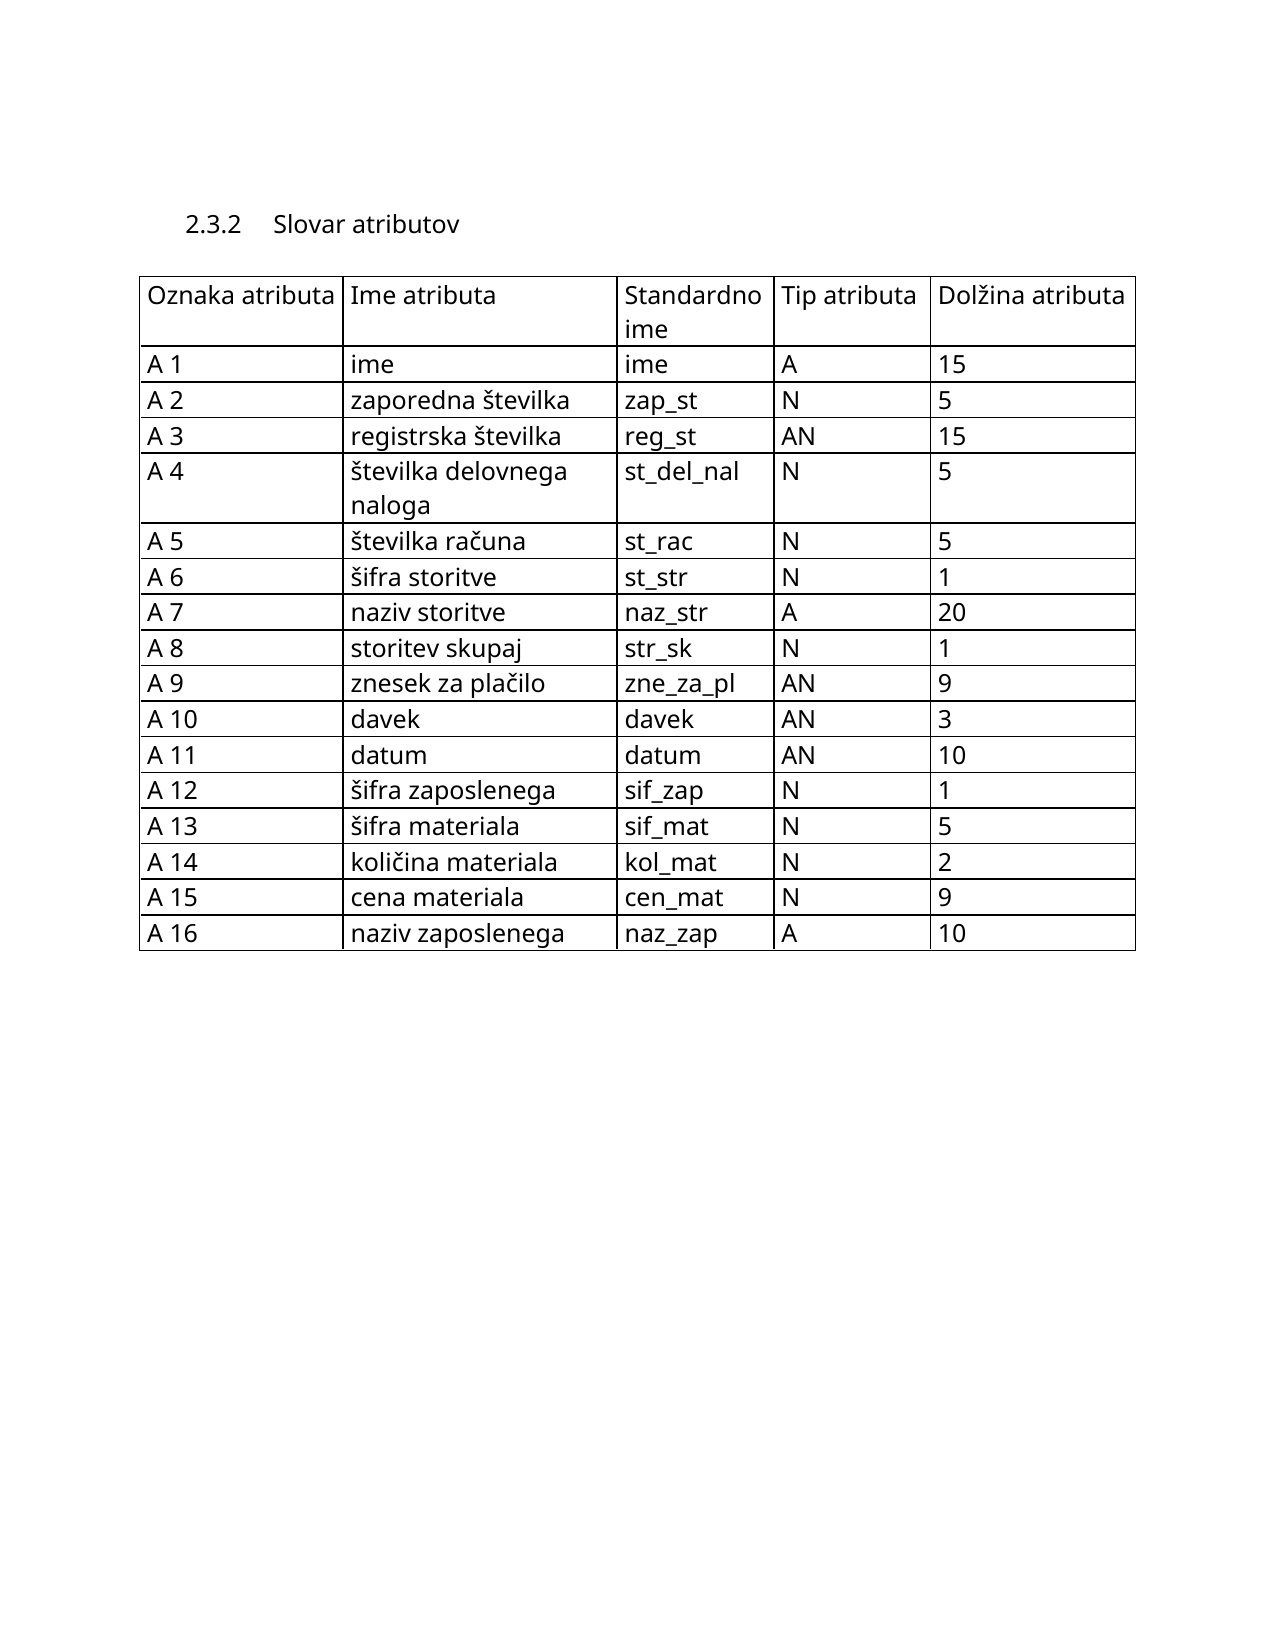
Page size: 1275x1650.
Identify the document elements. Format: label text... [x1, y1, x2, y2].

table_cell šifra zaposlenega [344, 773, 616, 807]
table_cell N [775, 880, 930, 914]
table_cell A [775, 595, 930, 629]
table_cell sif_zap [618, 773, 773, 807]
table_cell 10 [931, 916, 1135, 949]
table_header Ime atributa [344, 277, 616, 345]
table_cell 10 [931, 737, 1135, 771]
table_cell ime [618, 347, 773, 381]
table_cell registrska številka [344, 418, 616, 452]
table_cell A 6 [140, 559, 342, 593]
table_cell 5 [931, 383, 1135, 417]
table_cell 15 [931, 418, 1135, 452]
table_cell N [775, 844, 930, 878]
table_cell N [775, 559, 930, 593]
table_cell cena materiala [344, 880, 616, 914]
table_cell A 12 [140, 773, 342, 807]
table_cell 5 [931, 524, 1135, 558]
table_cell 9 [931, 880, 1135, 914]
table_cell A 10 [140, 701, 342, 736]
table_cell N [775, 631, 930, 664]
table_cell davek [344, 702, 616, 736]
table_cell A 4 [140, 453, 342, 522]
table_cell reg_st [618, 418, 773, 452]
table_cell N [775, 809, 930, 843]
table_cell 2 [931, 844, 1135, 878]
table_cell AN [775, 737, 930, 771]
table_cell datum [618, 737, 773, 771]
table_cell A 15 [140, 879, 342, 914]
table_cell AN [775, 666, 930, 700]
table_cell A 2 [140, 382, 342, 417]
table_cell 1 [931, 773, 1135, 807]
table_cell st_str [618, 559, 773, 593]
table_cell storitev skupaj [344, 631, 616, 664]
table_cell A 3 [140, 418, 342, 452]
table_cell 3 [931, 702, 1135, 736]
table_cell šifra materiala [344, 809, 616, 843]
table_cell 15 [931, 347, 1135, 381]
table_header Oznaka atributa [140, 277, 342, 345]
table_cell cen_mat [618, 880, 773, 914]
table_cell 5 [931, 809, 1135, 843]
table_cell 1 [931, 559, 1135, 593]
table_header Standardno ime [618, 277, 773, 345]
table_cell A 8 [140, 630, 342, 664]
table_cell naz_str [618, 595, 773, 629]
table_cell 20 [931, 595, 1135, 629]
table_cell 1 [931, 631, 1135, 664]
table_cell zne_za_pl [618, 666, 773, 700]
table_cell A 13 [140, 808, 342, 843]
table_cell šifra storitve [344, 559, 616, 593]
table_header Tip atributa [775, 277, 930, 345]
table_cell A 14 [140, 844, 342, 878]
table_cell N [775, 383, 930, 417]
table_cell str_sk [618, 631, 773, 664]
table_header Dolžina atributa [931, 277, 1135, 345]
table_cell A [775, 347, 930, 381]
table_cell A 7 [140, 594, 342, 629]
table_cell številka računa [344, 524, 616, 558]
table_cell 9 [931, 666, 1135, 700]
table_cell N [775, 773, 930, 807]
table_cell količina materiala [344, 844, 616, 878]
table_cell A 11 [140, 737, 342, 771]
table_cell sif_mat [618, 809, 773, 843]
table_cell naziv storitve [344, 595, 616, 629]
table_cell kol_mat [618, 844, 773, 878]
table_cell N [775, 524, 930, 558]
table_cell A 9 [140, 666, 342, 700]
table_cell A [775, 916, 930, 949]
table_cell st_rac [618, 524, 773, 558]
table_cell naziv zaposlenega [344, 916, 616, 949]
table_cell ime [344, 347, 616, 381]
table_cell A 16 [140, 915, 342, 949]
table_cell zap_st [618, 383, 773, 417]
table_cell N [775, 454, 930, 522]
table_cell st_del_nal [618, 454, 773, 522]
table_cell datum [344, 737, 616, 771]
table_cell A 5 [140, 523, 342, 558]
table_cell 5 [931, 454, 1135, 522]
table_cell znesek za plačilo [344, 666, 616, 700]
table_cell zaporedna številka [344, 383, 616, 417]
table_cell AN [775, 418, 930, 452]
text 2.3.2 Slovar atributov [185, 207, 1127, 241]
table_cell naz_zap [618, 916, 773, 949]
table_cell davek [618, 702, 773, 736]
table_cell AN [775, 702, 930, 736]
table_cell številka delovnega naloga [344, 454, 616, 522]
table_cell A 1 [140, 346, 342, 381]
